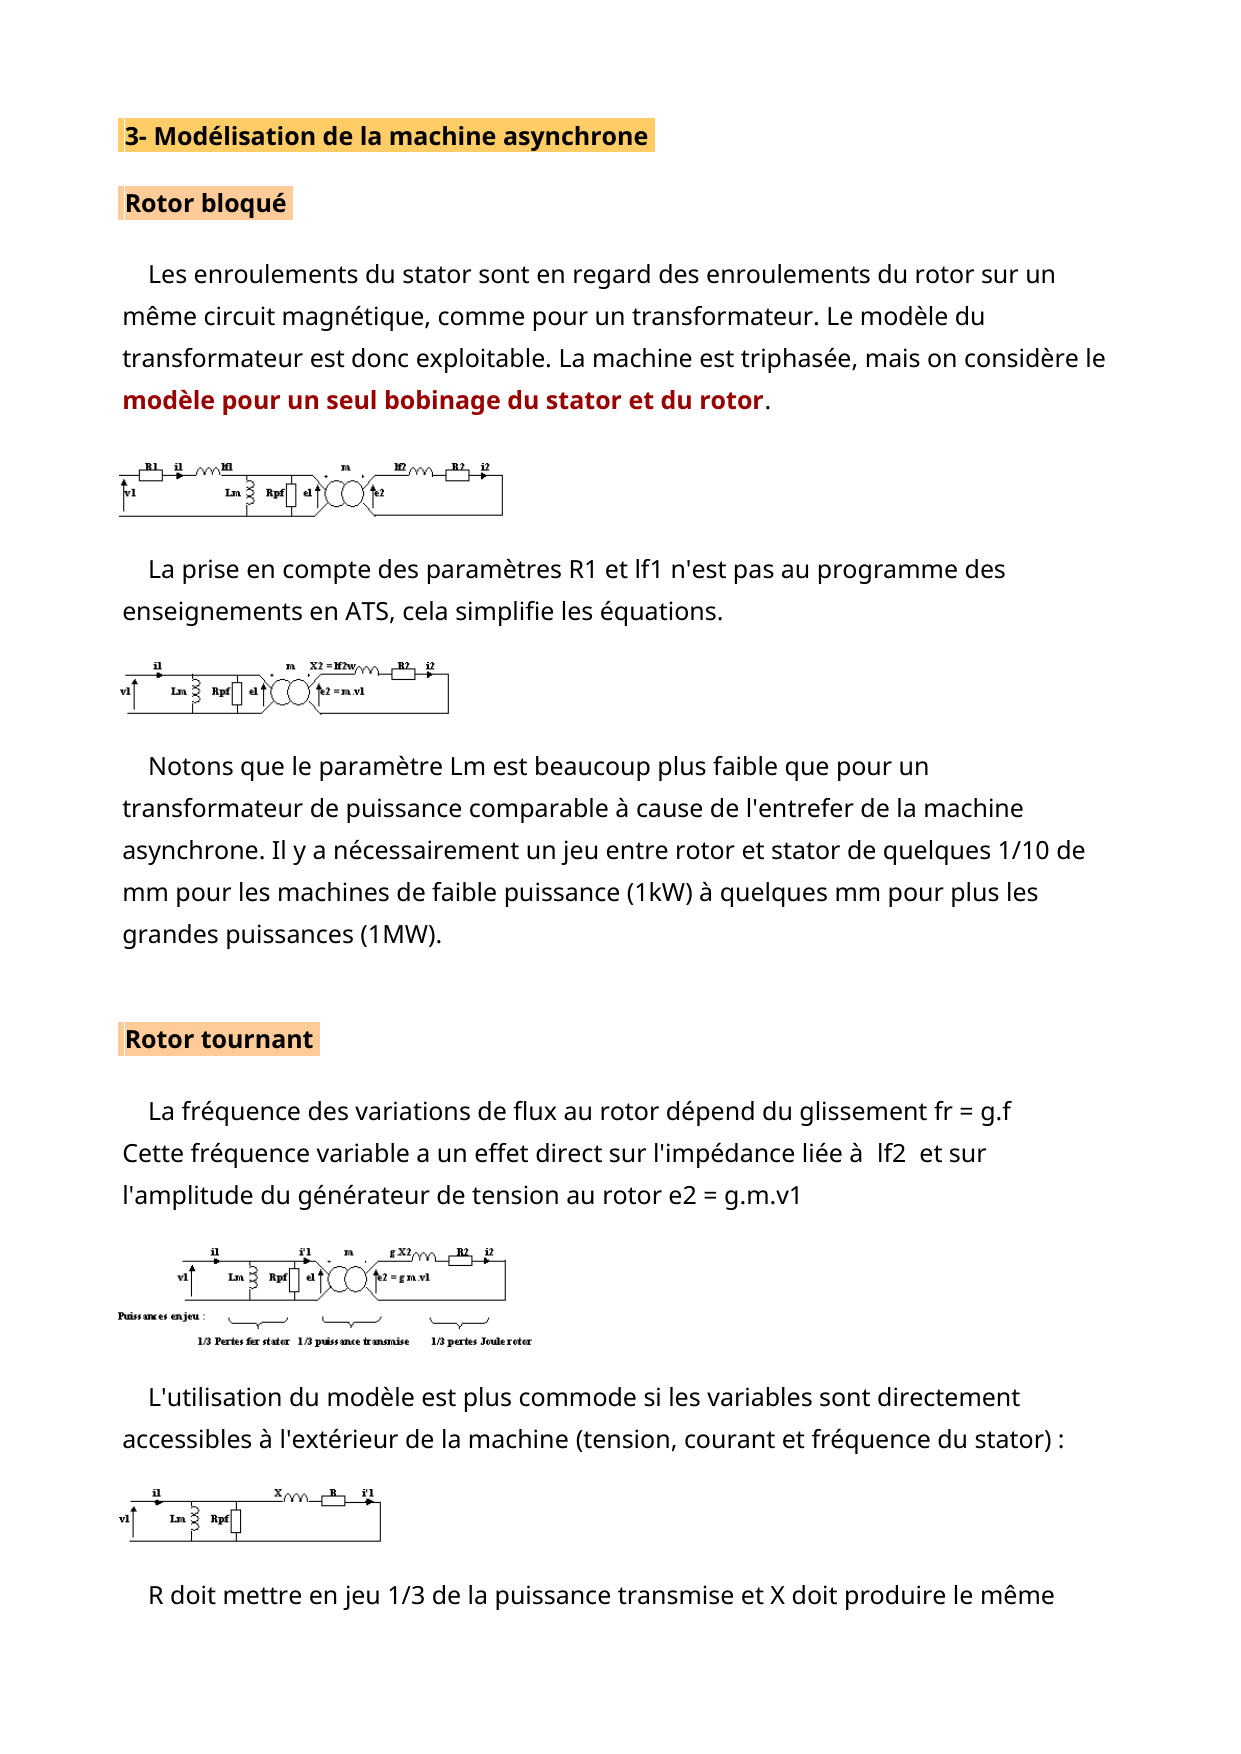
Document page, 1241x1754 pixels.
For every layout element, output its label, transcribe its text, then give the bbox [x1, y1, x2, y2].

picture [118, 1245, 535, 1347]
text R doit mettre en jeu 1/3 de la puissance transmise et X doit produire le même [119, 1575, 1065, 1615]
text L'utilisation du modèle est plus commode si les variables sont directement accessibles à l'extérieur de la machine (tension, courant et fréquence du stator) : [1032, 1376, 1122, 1459]
text L'utilisation du modèle est plus commode si les variables sont directement accessibles à l'extérieur de la machine (tension, courant et fréquence du stator) : [119, 1419, 1068, 1458]
text Notons que le paramètre Lm est beaucoup plus faible que pour un transformateur de puissance comparable à cause de l'entrefer de la machine asynchrone. Il y a nécessairement un jeu entre rotor et stator de quelques 1/10 de mm pour les machines de faible puissance (1kW) à quelques mm pour plus les grandes puissances (1MW). [119, 914, 445, 954]
picture [118, 1489, 384, 1545]
text La fréquence des variations de flux au rotor dépend du glissement fr = g.f Cette fréquence variable a un effet direct sur l'impédance liée à lf2 et sur l'amplitude du générateur de tension au rotor e2 = g.m.v1 [119, 1090, 1122, 1216]
text Notons que le paramètre Lm est beaucoup plus faible que pour un transformateur de puissance comparable à cause de l'entrefer de la machine asynchrone. Il y a nécessairement un jeu entre rotor et stator de quelques 1/10 de mm pour les machines de faible puissance (1kW) à quelques mm pour plus les grandes puissances (1MW). [119, 788, 1034, 828]
text Notons que le paramètre Lm est beaucoup plus faible que pour un transformateur de puissance comparable à cause de l'entrefer de la machine asynchrone. Il y a nécessairement un jeu entre rotor et stator de quelques 1/10 de mm pour les machines de faible puissance (1kW) à quelques mm pour plus les grandes puissances (1MW). [119, 872, 1049, 912]
picture [118, 463, 506, 519]
picture [118, 661, 452, 716]
text Notons que le paramètre Lm est beaucoup plus faible que pour un transformateur de puissance comparable à cause de l'entrefer de la machine asynchrone. Il y a nécessairement un jeu entre rotor et stator de quelques 1/10 de mm pour les machines de faible puissance (1kW) à quelques mm pour plus les grandes puissances (1MW). [446, 745, 1122, 955]
text Notons que le paramètre Lm est beaucoup plus faible que pour un transformateur de puissance comparable à cause de l'entrefer de la machine asynchrone. Il y a nécessairement un jeu entre rotor et stator de quelques 1/10 de mm pour les machines de faible puissance (1kW) à quelques mm pour plus les grandes puissances (1MW). [119, 746, 939, 786]
text [307, 182, 1122, 224]
text L'utilisation du modèle est plus commode si les variables sont directement accessibles à l'extérieur de la machine (tension, courant et fréquence du stator) : [119, 1377, 1031, 1417]
text La prise en compte des paramètres R1 et lf1 n'est pas au programme des enseignements en ATS, cela simplifie les équations. [119, 549, 1016, 589]
text La prise en compte des paramètres R1 et lf1 n'est pas au programme des enseignements en ATS, cela simplifie les équations. [119, 591, 727, 631]
text Rotor bloqué [118, 182, 293, 224]
text 3- Modélisation de la machine asynchrone [118, 118, 1122, 152]
text [294, 183, 306, 223]
text Notons que le paramètre Lm est beaucoup plus faible que pour un transformateur de puissance comparable à cause de l'entrefer de la machine asynchrone. Il y a nécessairement un jeu entre rotor et stator de quelques 1/10 de mm pour les machines de faible puissance (1kW) à quelques mm pour plus les grandes puissances (1MW). [119, 830, 1096, 870]
text Rotor tournant [118, 984, 1122, 1060]
text La prise en compte des paramètres R1 et lf1 n'est pas au programme des enseignements en ATS, cela simplifie les équations. [728, 548, 1122, 632]
text Les enroulements du stator sont en regard des enroulements du rotor sur un même circuit magnétique, comme pour un transformateur. Le modèle du transformateur est donc exploitable. La machine est triphasée, mais on considère le modèle pour un seul bobinage du stator et du rotor. [118, 253, 1122, 518]
